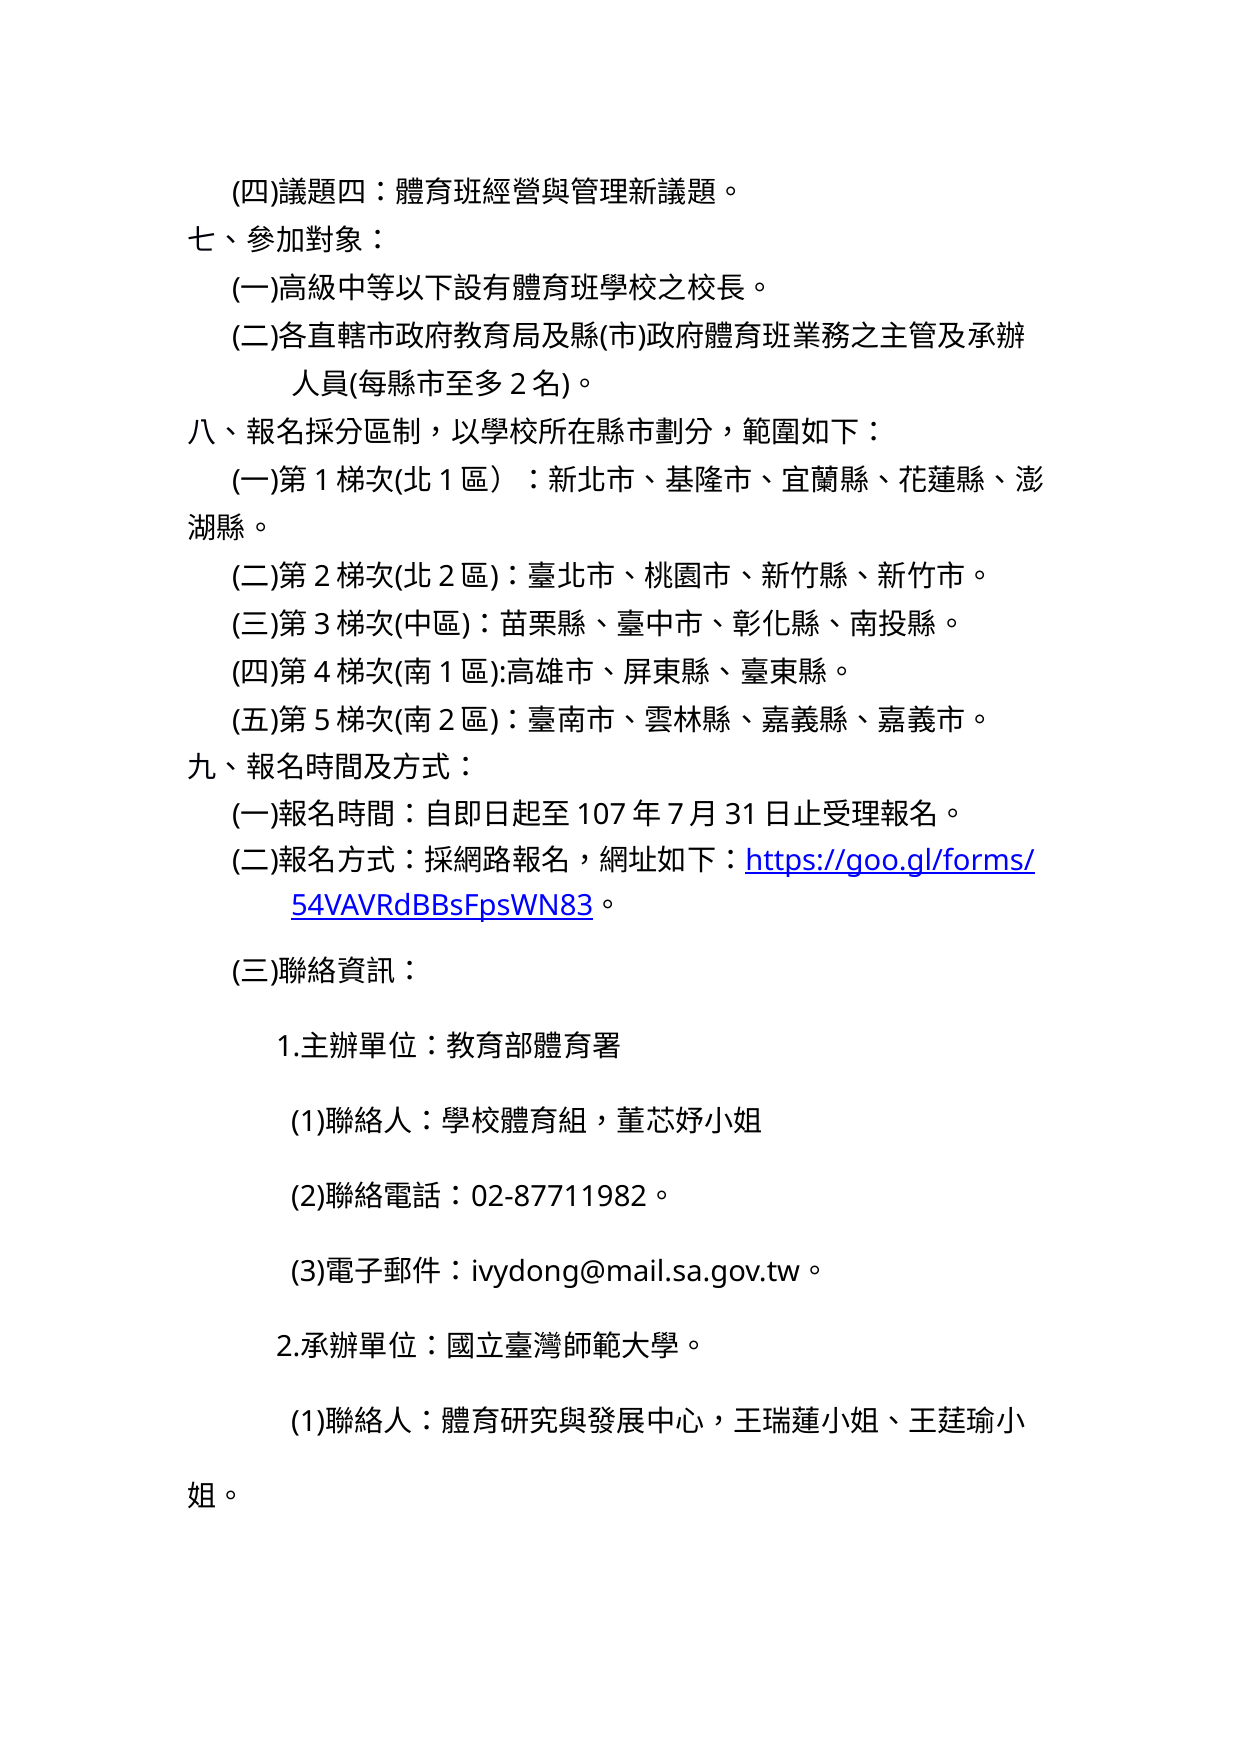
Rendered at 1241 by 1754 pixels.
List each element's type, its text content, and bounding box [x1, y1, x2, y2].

text (一)報名時間：自即日起至107年7月31日止受理報名。 [187, 787, 1053, 833]
list 報名時間及方式： [187, 739, 1053, 787]
text (二)各直轄市政府教育局及縣(市)政府體育班業務之主管及承辦人員(每縣市至多2名)。 [232, 308, 1053, 404]
text (1)聯絡人：體育研究與發展中心，王瑞蓮小姐、王莛瑜小姐。 [187, 1375, 1053, 1525]
text (1)聯絡人：學校體育組，董芯妤小姐 [187, 1075, 1053, 1150]
text 2.承辦單位：國立臺灣師範大學。 [187, 1300, 1053, 1375]
text (3)電子郵件：ivydong@mail.sa.gov.tw。 [187, 1225, 1053, 1300]
text (四)議題四：體育班經營與管理新議題。 [187, 164, 1053, 212]
list 參加對象： [187, 212, 1053, 260]
text (三)聯絡資訊： [232, 925, 1053, 1000]
text (四)第4梯次(南1區):高雄市、屏東縣、臺東縣。 [187, 644, 1053, 692]
text (二)第2梯次(北2區)：臺北市、桃園市、新竹縣、新竹市。 [187, 548, 1053, 596]
text (2)聯絡電話：02-87711982。 [187, 1150, 1053, 1225]
text (一)高級中等以下設有體育班學校之校長。 [187, 260, 1053, 308]
text (二)報名方式：採網路報名，網址如下：https://goo.gl/forms/54VAVRdBBsFpsWN83。 [232, 833, 1053, 925]
text (五)第5梯次(南2區)：臺南市、雲林縣、嘉義縣、嘉義市。 [187, 692, 1053, 739]
text (三)第3梯次(中區)：苗栗縣、臺中市、彰化縣、南投縣。 [187, 596, 1053, 644]
list 報名採分區制，以學校所在縣市劃分，範圍如下： [187, 404, 1053, 452]
text (一)第1梯次(北1區）：新北市、基隆市、宜蘭縣、花蓮縣、澎湖縣。 [187, 452, 1053, 548]
text 1.主辦單位：教育部體育署 [187, 1000, 1053, 1075]
